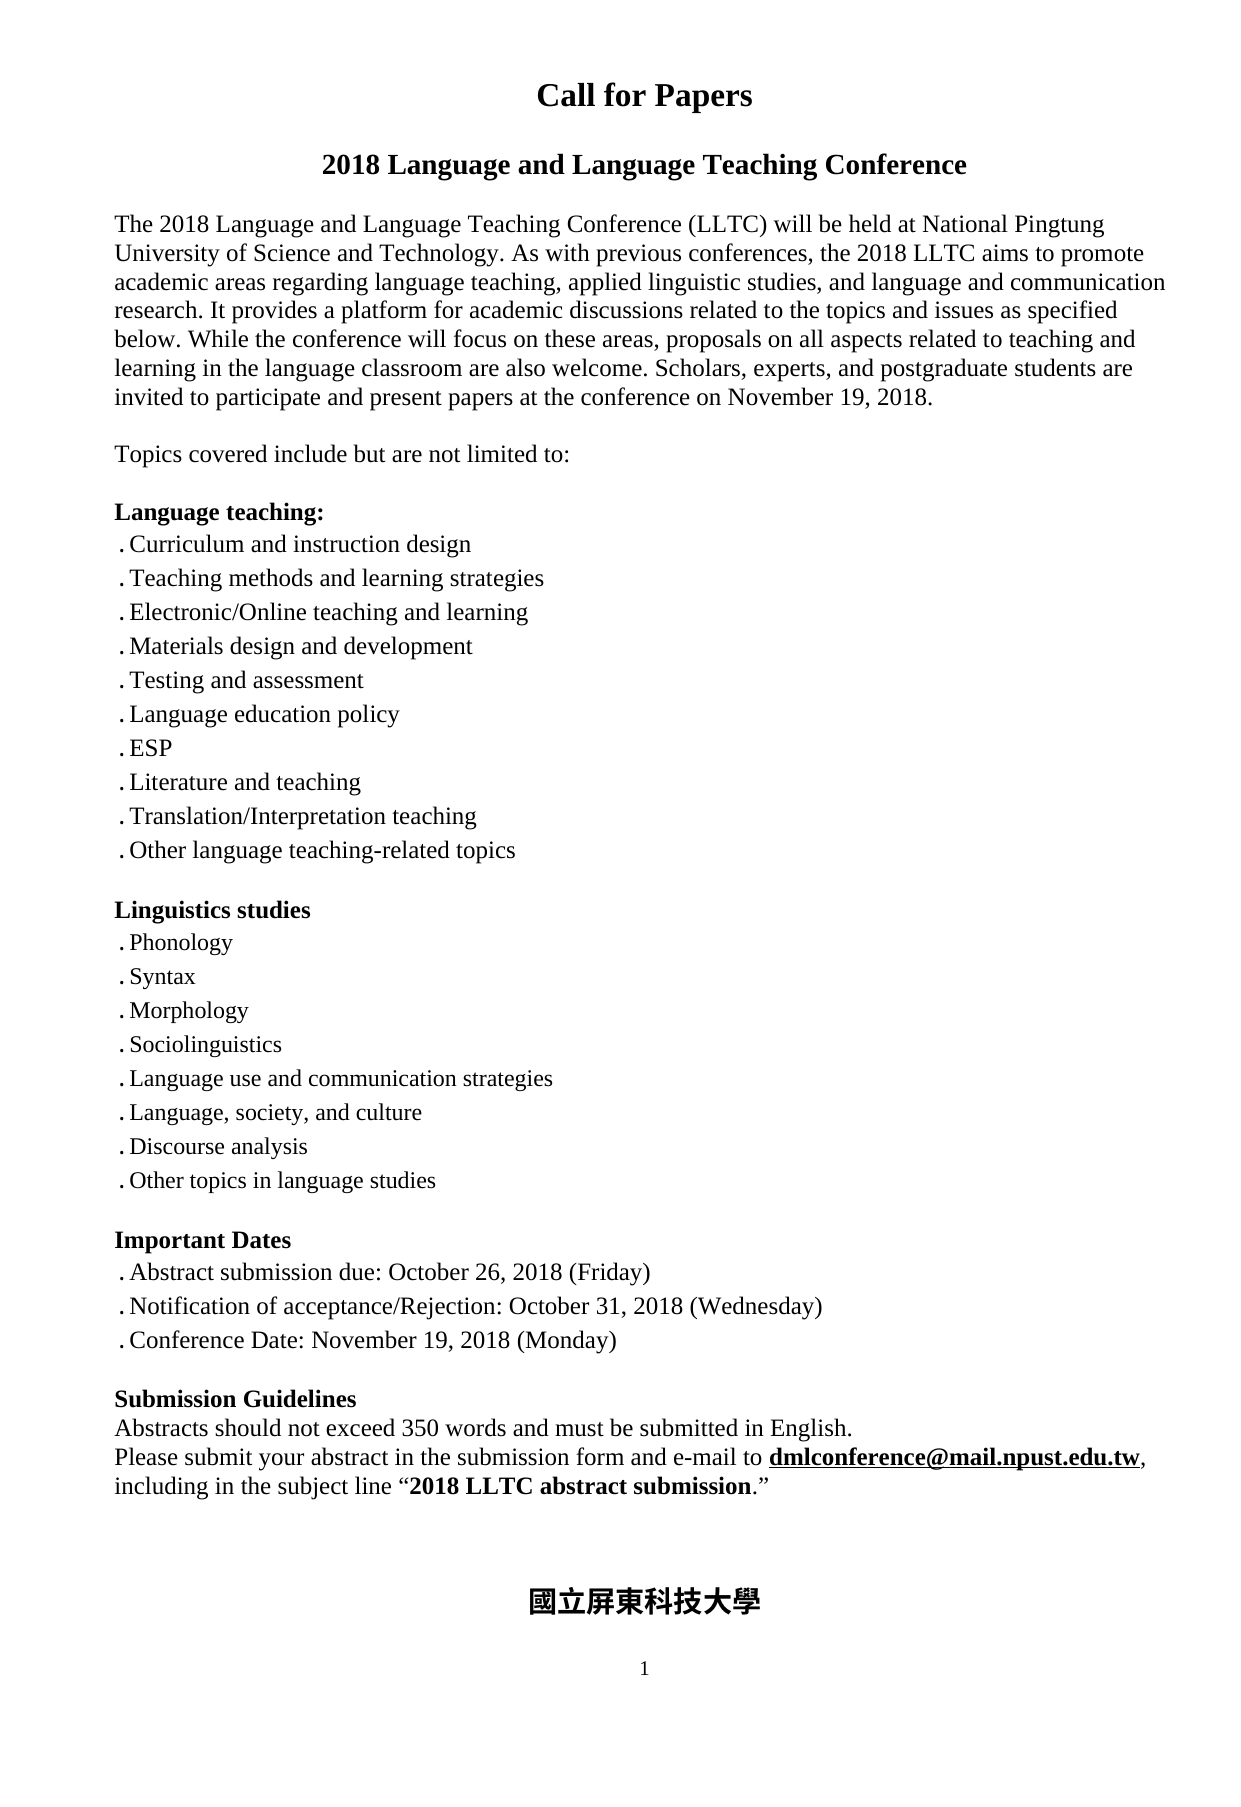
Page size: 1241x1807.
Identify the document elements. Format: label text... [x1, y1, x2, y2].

text ․Syntax [114, 958, 1175, 992]
text ․Materials design and development [114, 628, 1175, 662]
text Please submit your abstract in the submission form and e-mail to dmlconference@mail.npust.edu.tw, including in the subject line “2018 LLTC abstract submission.” [114, 1442, 1175, 1499]
text ․Translation/Interpretation teaching [114, 798, 1175, 832]
text ․Language, society, and culture [114, 1094, 1175, 1128]
text ․Other language teaching-related topics [114, 832, 1175, 866]
text 2018 Language and Language Teaching Conference [114, 147, 1175, 180]
text ․Discourse analysis [114, 1128, 1175, 1162]
text ․Abstract submission due: October 26, 2018 (Friday) ․Notification of acceptance/Rejection: October 31, 2018 (Wednesday) ․Conference Date: November 19, 2018 (Monday) [114, 1253, 1175, 1356]
text Call for Papers [114, 75, 1175, 113]
text ․Testing and assessment [114, 662, 1175, 696]
text ․Language use and communication strategies [114, 1060, 1175, 1094]
text ․Other topics in language studies [114, 1162, 1175, 1196]
text ․Literature and teaching [114, 764, 1175, 798]
text ․Curriculum and instruction design [114, 525, 1175, 559]
text ․Phonology [114, 923, 1175, 958]
text Submission Guidelines [114, 1384, 1175, 1413]
text ․Electronic/Online teaching and learning [114, 593, 1175, 628]
text The 2018 Language and Language Teaching Conference (LLTC) will be held at National Pingtung University of Science and Technology. As with previous conferences, the 2018 LLTC aims to promote academic areas regarding language teaching, applied linguistic studies, and language and communication research. It provides a platform for academic discussions related to the topics and issues as specified below. While the conference will focus on these areas, proposals on all aspects related to teaching and learning in the language classroom are also welcome. Scholars, experts, and postgraduate students are invited to participate and present papers at the conference on November 19, 2018. [114, 209, 1175, 410]
text ․Sociolinguistics [114, 1026, 1175, 1060]
text ․Morphology [114, 992, 1175, 1026]
text Abstracts should not exceed 350 words and must be submitted in English. [114, 1413, 1175, 1442]
text 國立屏東科技大學 [114, 1579, 1175, 1621]
text Topics covered include but are not limited to: [114, 439, 1175, 468]
text ․Language education policy [114, 696, 1175, 730]
text Linguistics studies [114, 895, 1175, 923]
text ․Teaching methods and learning strategies [114, 559, 1175, 593]
text Language teaching: [114, 497, 1175, 525]
text ․ESP [114, 730, 1175, 764]
text Important Dates [114, 1225, 1175, 1253]
